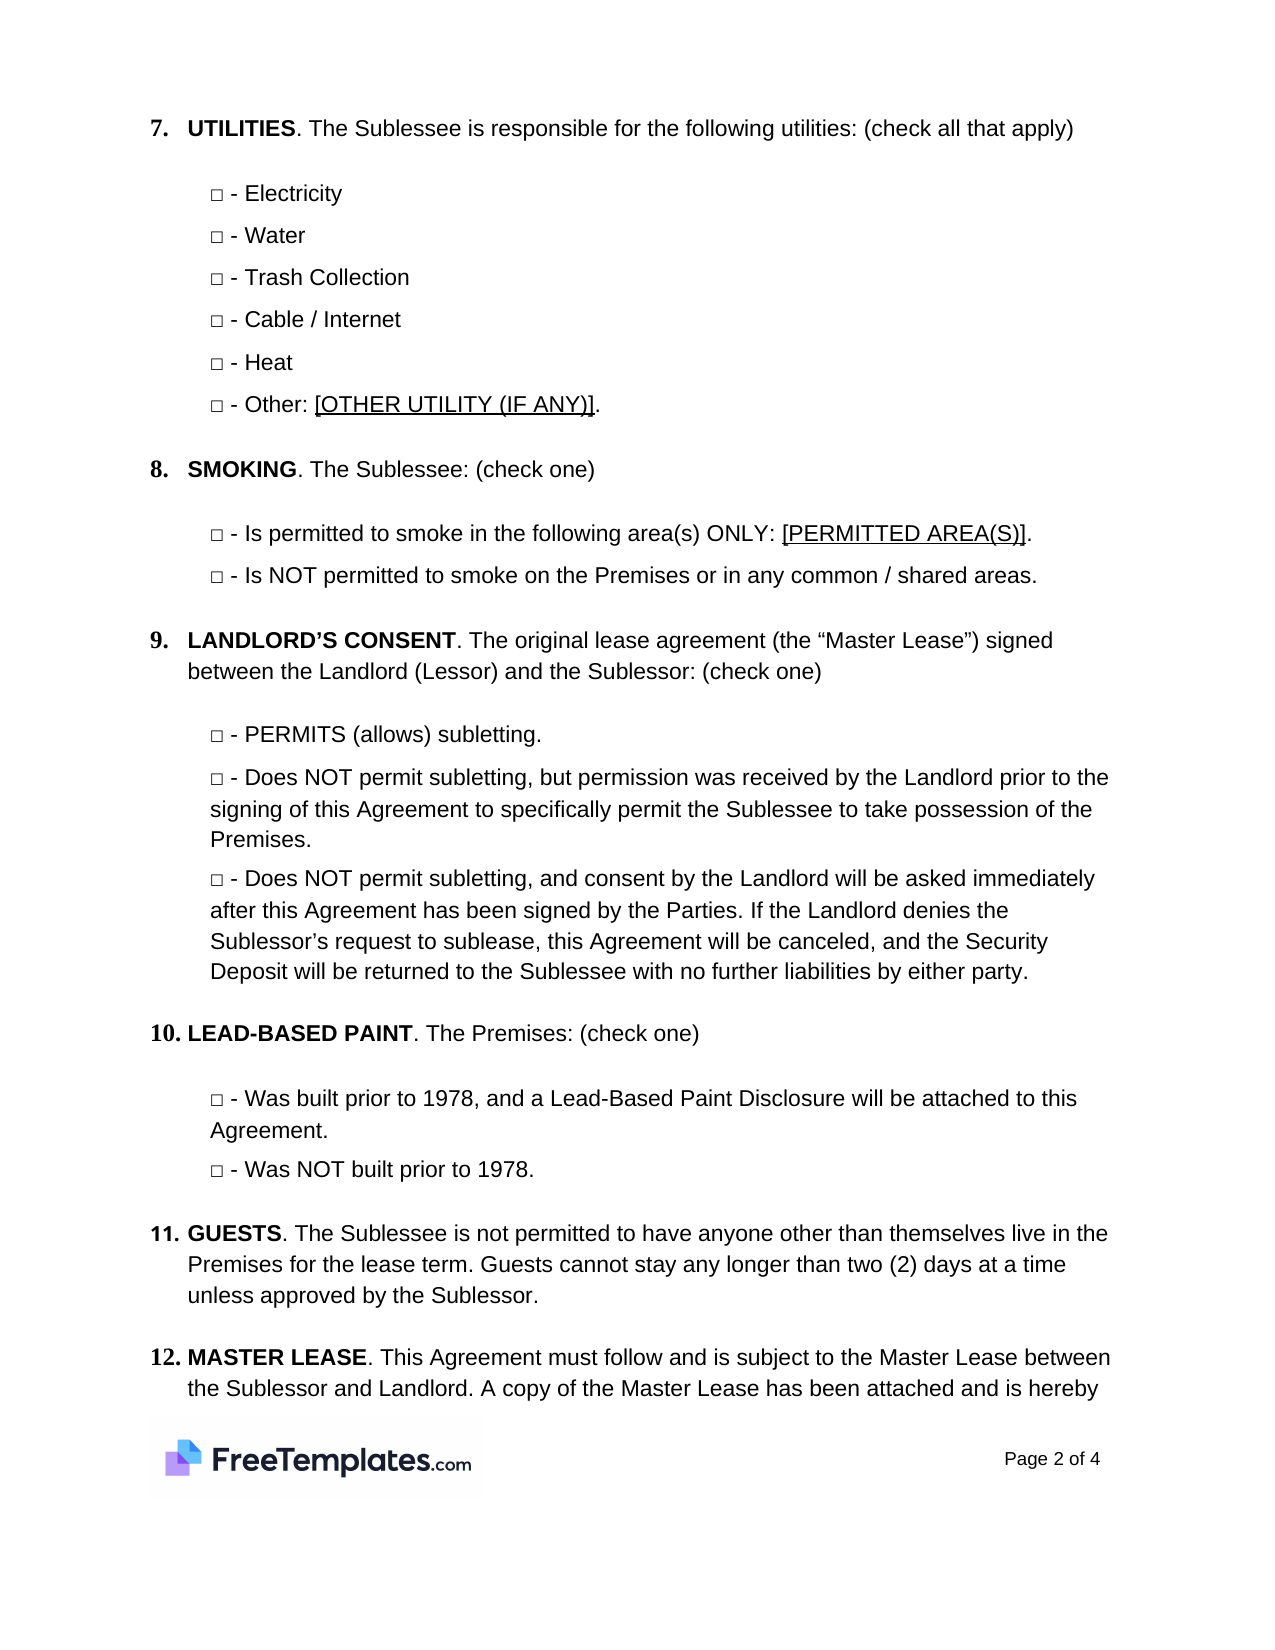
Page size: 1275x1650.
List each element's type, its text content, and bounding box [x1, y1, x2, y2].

text ☐ - Trash Collection [210, 261, 1125, 292]
list LEAD-BASED PAINT. The Premises: (check one) [150, 1018, 1125, 1047]
list SMOKING. The Sublessee: (check one) [150, 454, 1125, 482]
text ☐ - PERMITS (allows) subletting. [210, 718, 1125, 749]
list GUESTS. The Sublessee is not permitted to have anyone other than themselves live in the Premises for the lease term. Guests cannot stay any longer than two (2) days at a time unless approved by the Sublessor. [150, 1219, 1125, 1308]
list LANDLORD’S CONSENT. The original lease agreement (the “Master Lease”) signed between the Landlord (Lessor) and the Sublessor: (check one) [150, 625, 1125, 684]
text ☐ - Other: [OTHER UTILITY (IF ANY)]. [210, 388, 1125, 419]
text ☐ - Does NOT permit subletting, and consent by the Landlord will be asked immediately after this Agreement has been signed by the Parties. If the Landlord denies the Sublessor’s request to sublease, this Agreement will be canceled, and the Security Deposit will be returned to the Sublessee with no further liabilities by either party. [210, 862, 1125, 984]
list UTILITIES. The Sublessee is responsible for the following utilities: (check all that apply) [150, 113, 1125, 142]
list MASTER LEASE. This Agreement must follow and is subject to the Master Lease between the Sublessor and Landlord. A copy of the Master Lease has been attached and is hereby [150, 1342, 1125, 1401]
text ☐ - Is permitted to smoke in the following area(s) ONLY: [PERMITTED AREA(S)]. [210, 517, 1125, 548]
text ☐ - Water [210, 219, 1125, 250]
text ☐ - Heat [210, 345, 1125, 377]
text ☐ - Cable / Internet [210, 303, 1125, 334]
text ☐ - Does NOT permit subletting, but permission was received by the Landlord prior to the signing of this Agreement to specifically permit the Sublessee to take possession of the Premises. [210, 761, 1125, 852]
text ☐ - Electricity [210, 177, 1125, 208]
text ☐ - Is NOT permitted to smoke on the Premises or in any common / shared areas. [210, 559, 1125, 590]
list ☐ - Was NOT built prior to 1978. [210, 1153, 1125, 1184]
list ☐ - Was built prior to 1978, and a Lead-Based Paint Disclosure will be attached to this Agreement. [210, 1081, 1125, 1143]
